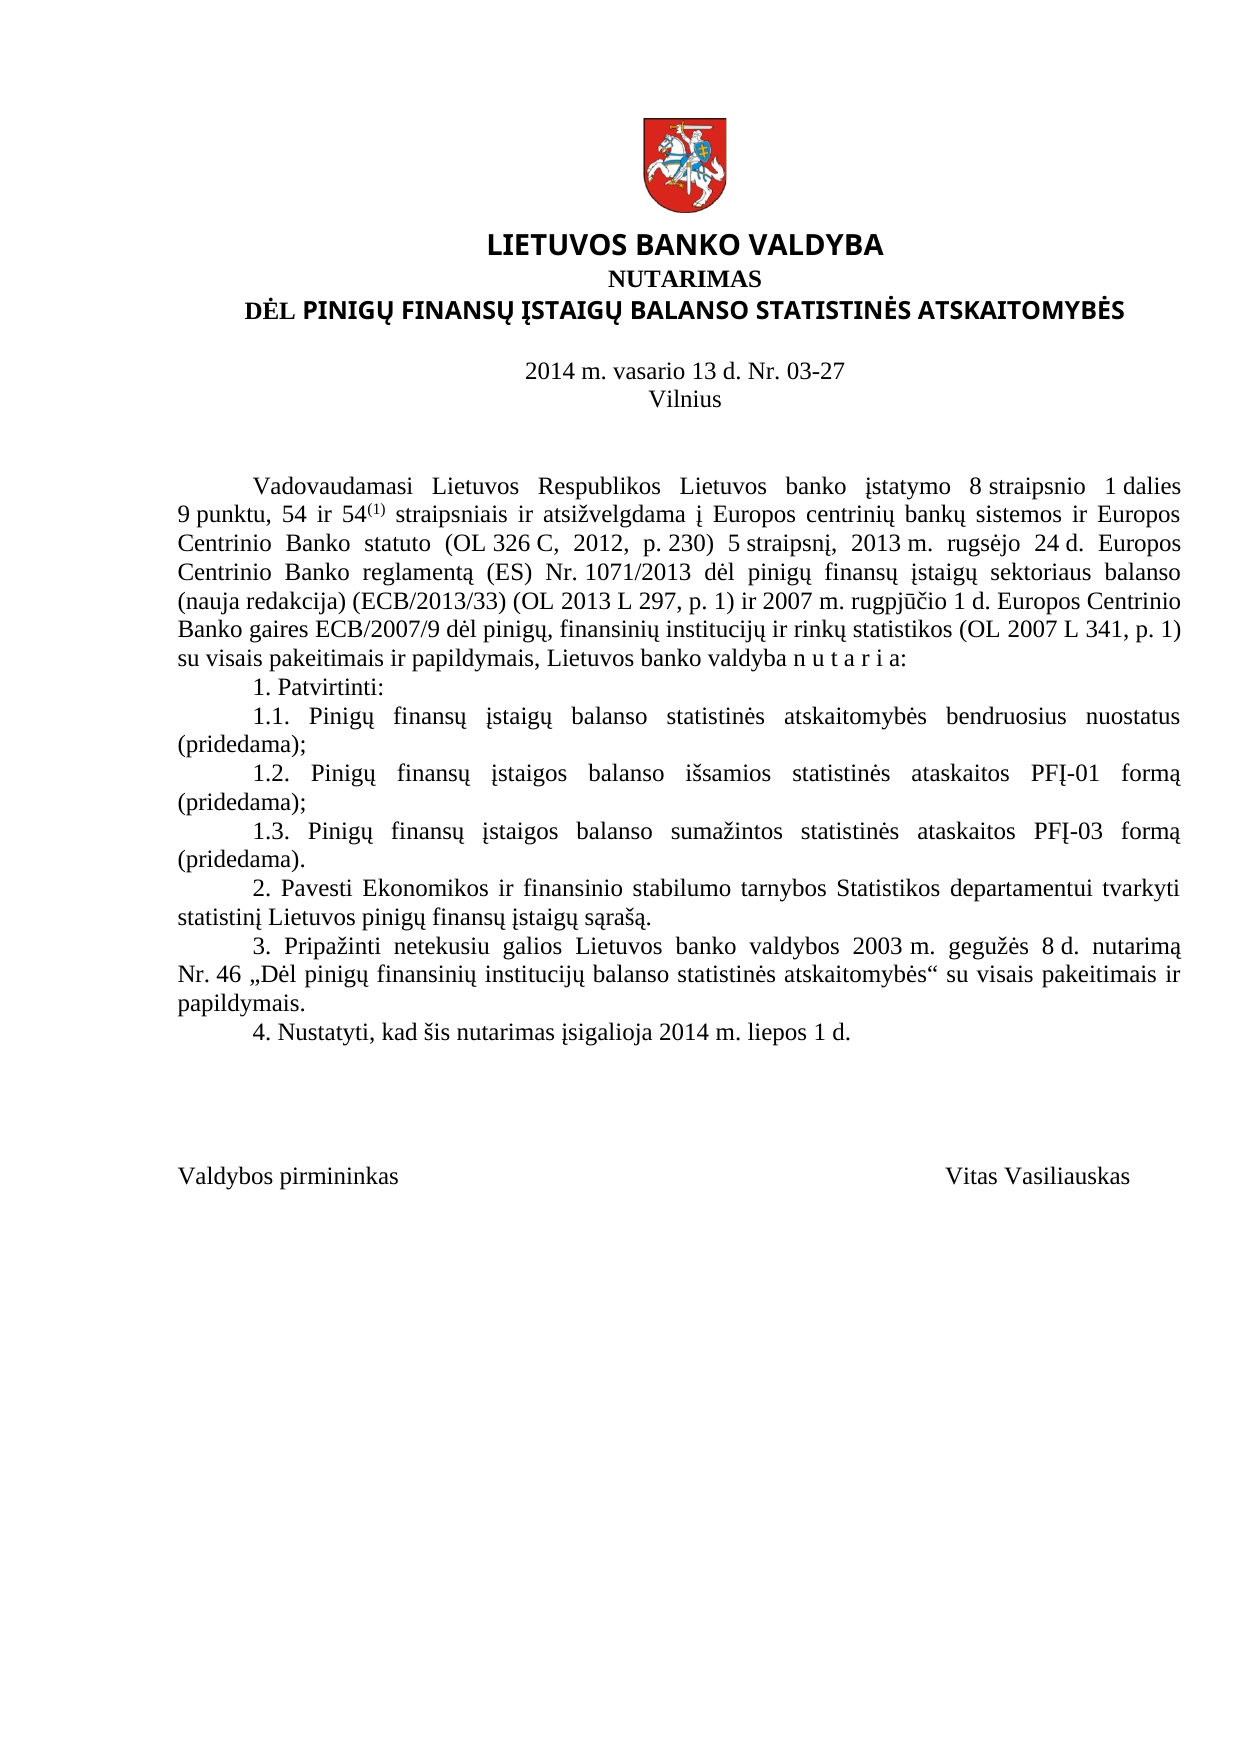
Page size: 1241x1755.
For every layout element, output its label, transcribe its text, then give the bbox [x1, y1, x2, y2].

text 3. Pripažinti netekusiu galios Lietuvos banko valdybos 2003 m. gegužės 8 d. nutarimą Nr. 46 „Dėl pinigų finansinių institucijų balanso statistinės atskaitomybės“ su visais pakeitimais ir papildymais. [177, 931, 1181, 1017]
text DĖL pinigų finansų įstaigų balanso statistinės atskaitomybės [188, 293, 1181, 327]
text Valdybos pirmininkas Vitas Vasiliauskas [177, 1161, 1181, 1189]
text 1. Patvirtinti: [177, 672, 1181, 701]
text Vilnius [188, 384, 1181, 413]
text LIETUVOS BANKO VALDYBA [188, 224, 1181, 264]
text 2014 m. vasario 13 d. Nr. 03-27 [188, 356, 1181, 384]
text 4. Nustatyti, kad šis nutarimas įsigalioja 2014 m. liepos 1 d. [177, 1017, 1181, 1046]
text NUTARIMAS [188, 264, 1181, 293]
text 1.2. Pinigų finansų įstaigos balanso išsamios statistinės ataskaitos PFĮ-01 formą (pridedama); [177, 758, 1181, 816]
text 2. Pavesti Ekonomikos ir finansinio stabilumo tarnybos Statistikos departamentui tvarkyti statistinį Lietuvos pinigų finansų įstaigų sąrašą. [177, 873, 1181, 931]
text 1.3. Pinigų finansų įstaigos balanso sumažintos statistinės ataskaitos PFĮ-03 formą (pridedama). [177, 816, 1181, 873]
text 1.1. Pinigų finansų įstaigų balanso statistinės atskaitomybės bendruosius nuostatus (pridedama); [177, 701, 1181, 758]
text Vadovaudamasi Lietuvos Respublikos Lietuvos banko įstatymo 8 straipsnio 1 dalies 9 punktu, 54 ir 54(1) straipsniais ir atsižvelgdama į Europos centrinių bankų sistemos ir Europos Centrinio Banko statuto (OL 326 C, 2012, p. 230) 5 straipsnį, 2013 m. rugsėjo 24 d. Europos Centrinio Banko reglamentą (ES) Nr. 1071/2013 dėl pinigų finansų įstaigų sektoriaus balanso (nauja redakcija) (ECB/2013/33) (OL 2013 L 297, p. 1) ir 2007 m. rugpjūčio 1 d. Europos Centrinio Banko gaires ECB/2007/9 dėl pinigų, finansinių institucijų ir rinkų statistikos (OL 2007 L 341, p. 1) su visais pakeitimais ir papildymais, Lietuvos banko valdyba n u t a r i a: [177, 471, 1181, 672]
